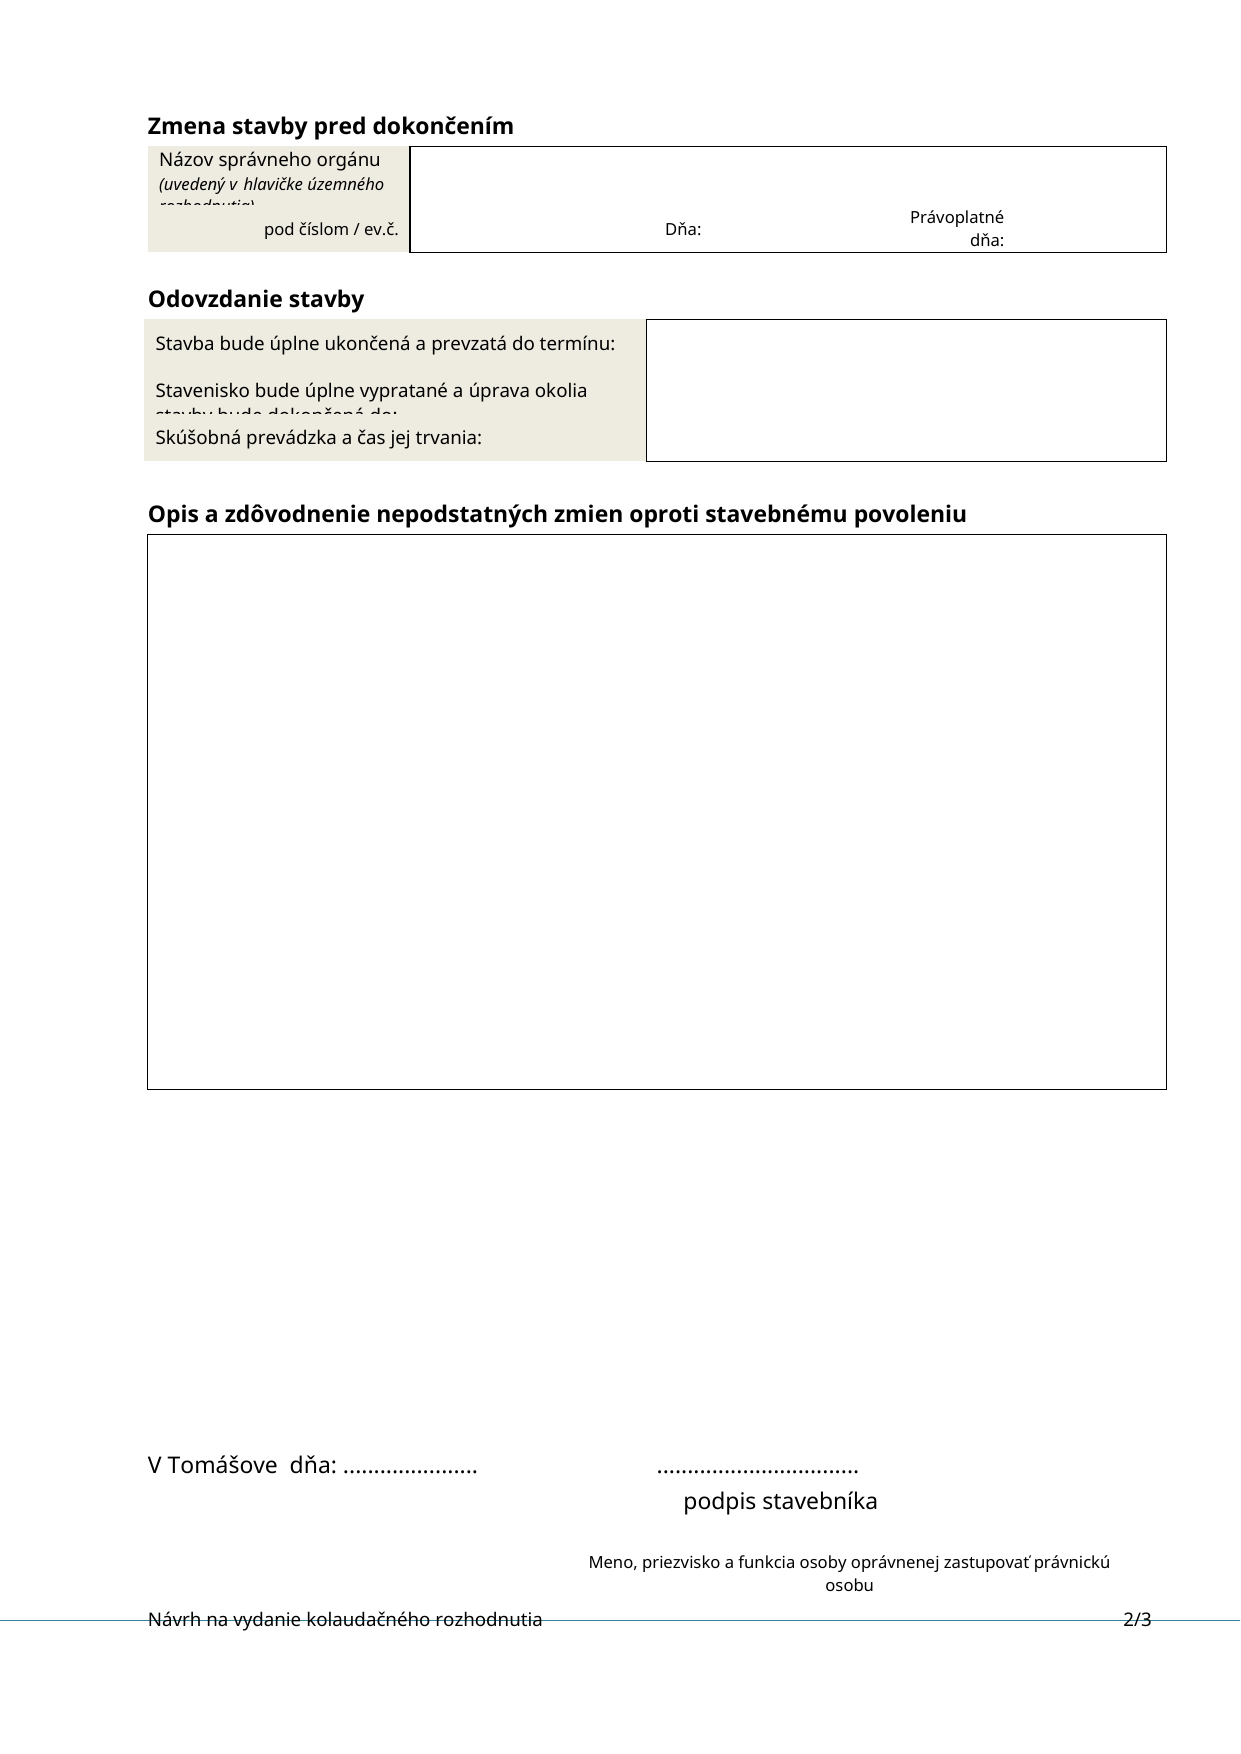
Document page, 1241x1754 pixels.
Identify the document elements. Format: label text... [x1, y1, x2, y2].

table_header [148, 535, 1166, 1088]
table_cell [1015, 205, 1166, 252]
table_cell Právoplatné dňa: [864, 205, 1015, 252]
table_header . [558, 1521, 1163, 1550]
table_cell Skúšobná prevádzka a čas jej trvania: [144, 414, 646, 461]
text V Tomášove dňa: ...................... ................................. [148, 1449, 1152, 1480]
table_header [647, 320, 1166, 367]
table_cell Dňa: [646, 205, 712, 252]
table_header [148, 1521, 558, 1595]
text Opis a zdôvodnenie nepodstatných zmien oproti stavebnému povoleniu [148, 498, 1152, 529]
table_header Stavba bude úplne ukončená a prevzatá do termínu: [144, 319, 646, 367]
table_header [411, 147, 1166, 205]
table_cell [411, 205, 646, 252]
table_cell [713, 205, 864, 252]
table_cell Stavenisko bude úplne vypratané a úprava okolia stavby bude dokončená do: [144, 367, 646, 414]
text podpis stavebníka [148, 1485, 1152, 1516]
table_header Názov správneho orgánu (uvedený v hlavičke územného rozhodnutia) [148, 146, 409, 205]
text Zmena stavby pred dokončením [148, 110, 1152, 141]
table_cell pod číslom / ev.č. [148, 205, 409, 252]
table_cell [647, 414, 1166, 461]
table_cell [647, 367, 1166, 414]
table_cell Meno, priezvisko a funkcia osoby oprávnenej zastupovať právnickú osobu (pečiatka a podpis) [558, 1550, 1163, 1595]
text Odovzdanie stavby [148, 283, 1152, 314]
